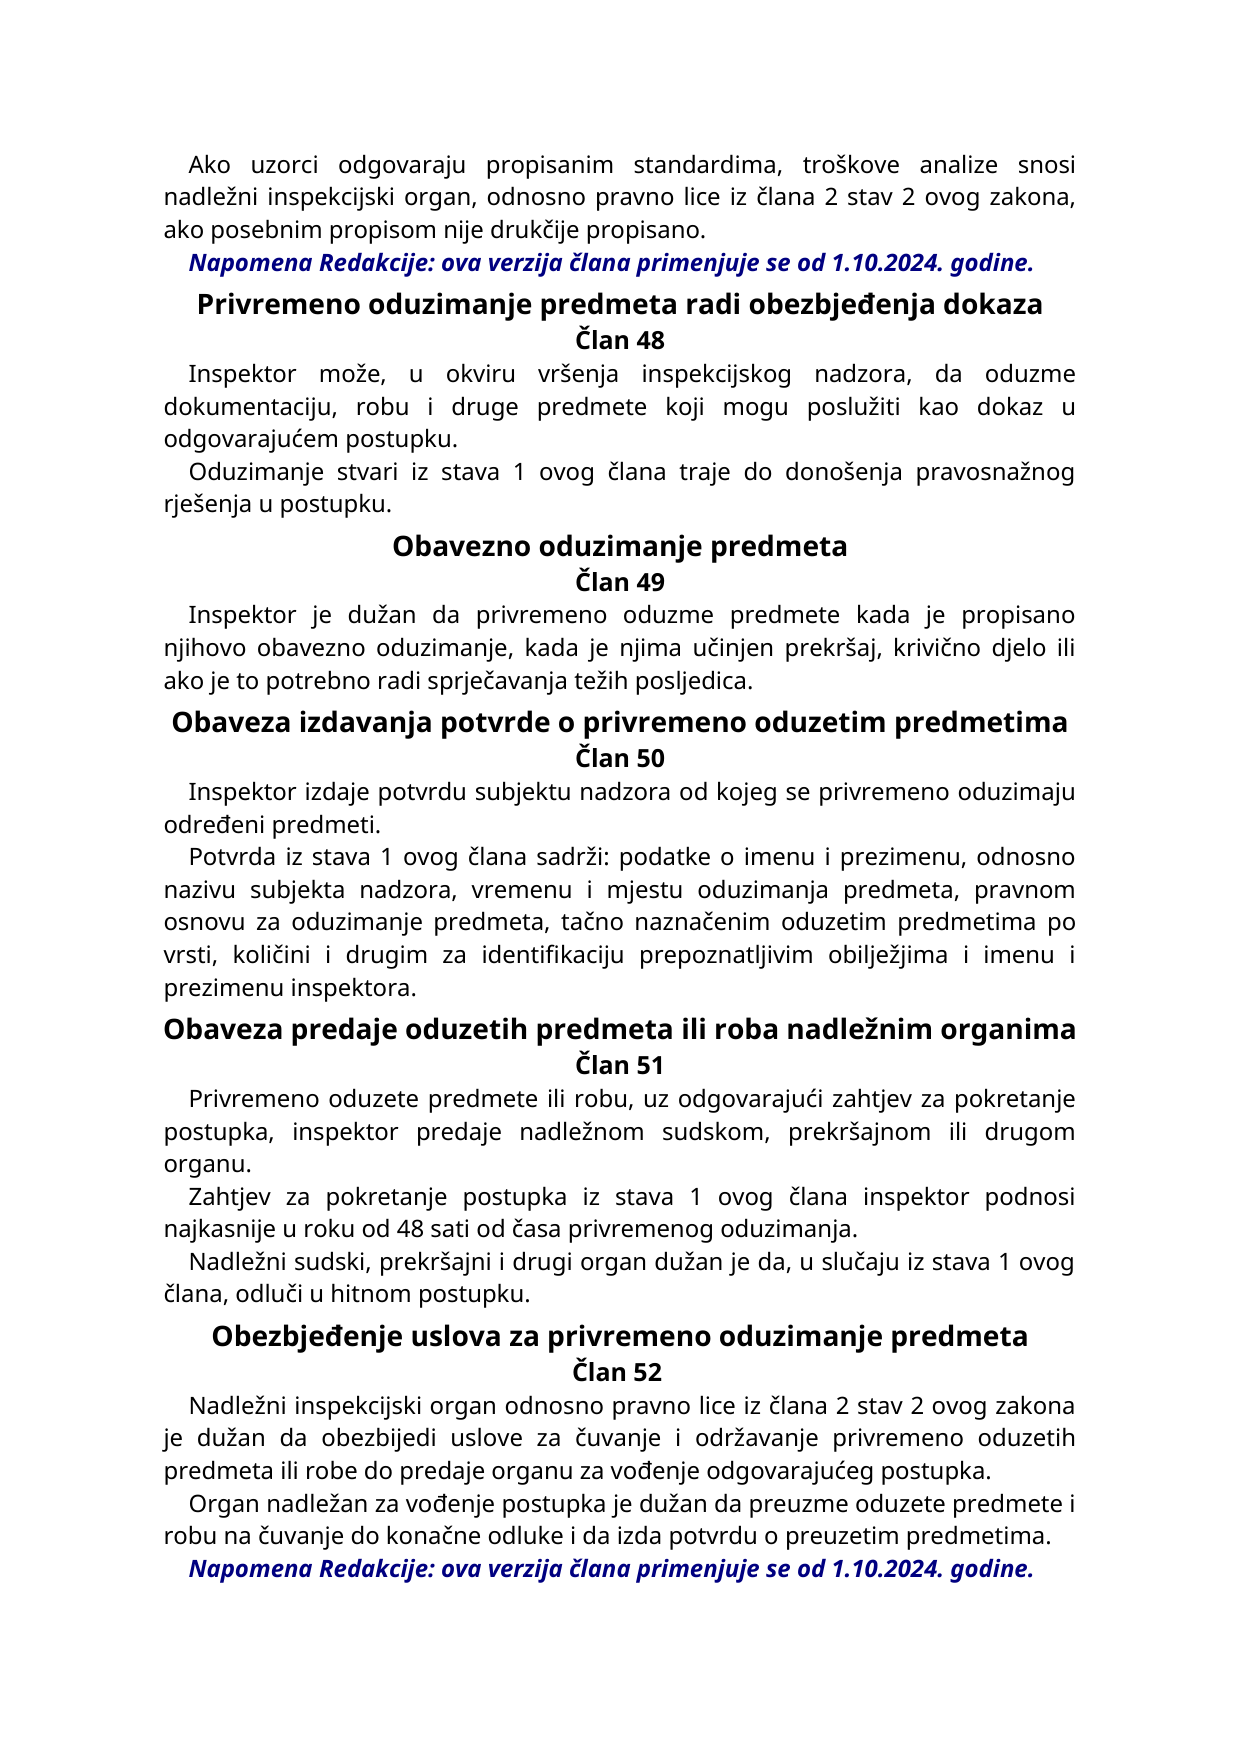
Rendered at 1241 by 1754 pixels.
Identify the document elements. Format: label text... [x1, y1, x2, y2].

text Nadležni inspekcijski organ odnosno pravno lice iz člana 2 stav 2 ovog zakona je dužan da obezbijedi uslove za čuvanje i održavanje privremeno oduzetih predmeta ili robe do predaje organu za vođenje odgovarajućeg postupka. [163, 1388, 1077, 1486]
text Član 50 [148, 741, 1093, 775]
text Inspektor može, u okviru vršenja inspekcijskog nadzora, da oduzme dokumentaciju, robu i druge predmete koji mogu poslužiti kao dokaz u odgovarajućem postupku. [163, 357, 1077, 454]
text Nadležni sudski, prekršajni i drugi organ dužan je da, u slučaju iz stava 1 ovog člana, odluči u hitnom postupku. [163, 1245, 1077, 1310]
text Privremeno oduzete predmete ili robu, uz odgovarajući zahtjev za pokretanje postupka, inspektor predaje nadležnom sudskom, prekršajnom ili drugom organu. [163, 1082, 1077, 1179]
text Zahtjev za pokretanje postupka iz stava 1 ovog člana inspektor podnosi najkasnije u roku od 48 sati od časa privremenog oduzimanja. [163, 1179, 1077, 1245]
text Obaveza izdavanja potvrde o privremeno oduzetim predmetima [148, 702, 1093, 741]
text Privremeno oduzimanje predmeta radi obezbjeđenja dokaza [148, 284, 1093, 323]
text Inspektor izdaje potvrdu subjektu nadzora od kojeg se privremeno oduzimaju određeni predmeti. [163, 775, 1077, 840]
text Obaveza predaje oduzetih predmeta ili roba nadležnim organima [148, 1009, 1093, 1048]
text Član 52 ﻿ [148, 1354, 1093, 1388]
text Napomena Redakcije: ova verzija člana primenjuje se od 1.10.2024. godine. [163, 245, 1077, 278]
text Obezbjeđenje uslova za privremeno oduzimanje predmeta [148, 1316, 1093, 1354]
text Ako uzorci odgovaraju propisanim standardima, troškove analize snosi nadležni inspekcijski organ, odnosno pravno lice iz člana 2 stav 2 ovog zakona, ako posebnim propisom nije drukčije propisano. [163, 148, 1077, 245]
text Član 48 [148, 323, 1093, 357]
text Inspektor je dužan da privremeno oduzme predmete kada je propisano njihovo obavezno oduzimanje, kada je njima učinjen prekršaj, krivično djelo ili ako je to potrebno radi sprječavanja težih posljedica. [163, 598, 1077, 696]
text Organ nadležan za vođenje postupka je dužan da preuzme oduzete predmete i robu na čuvanje do konačne odluke i da izda potvrdu o preuzetim predmetima. [163, 1486, 1077, 1552]
text Član 49 [148, 564, 1093, 598]
text Oduzimanje stvari iz stava 1 ovog člana traje do donošenja pravosnažnog rješenja u postupku. [163, 454, 1077, 520]
text Potvrda iz stava 1 ovog člana sadrži: podatke o imenu i prezimenu, odnosno nazivu subjekta nadzora, vremenu i mjestu oduzimanja predmeta, pravnom osnovu za oduzimanje predmeta, tačno naznačenim oduzetim predmetima po vrsti, količini i drugim za identifikaciju prepoznatljivim obilježjima i imenu i prezimenu inspektora. [163, 840, 1077, 1003]
text Član 51 [148, 1048, 1093, 1082]
text Napomena Redakcije: ova verzija člana primenjuje se od 1.10.2024. godine. [163, 1552, 1077, 1584]
text Obavezno oduzimanje predmeta [148, 526, 1093, 564]
